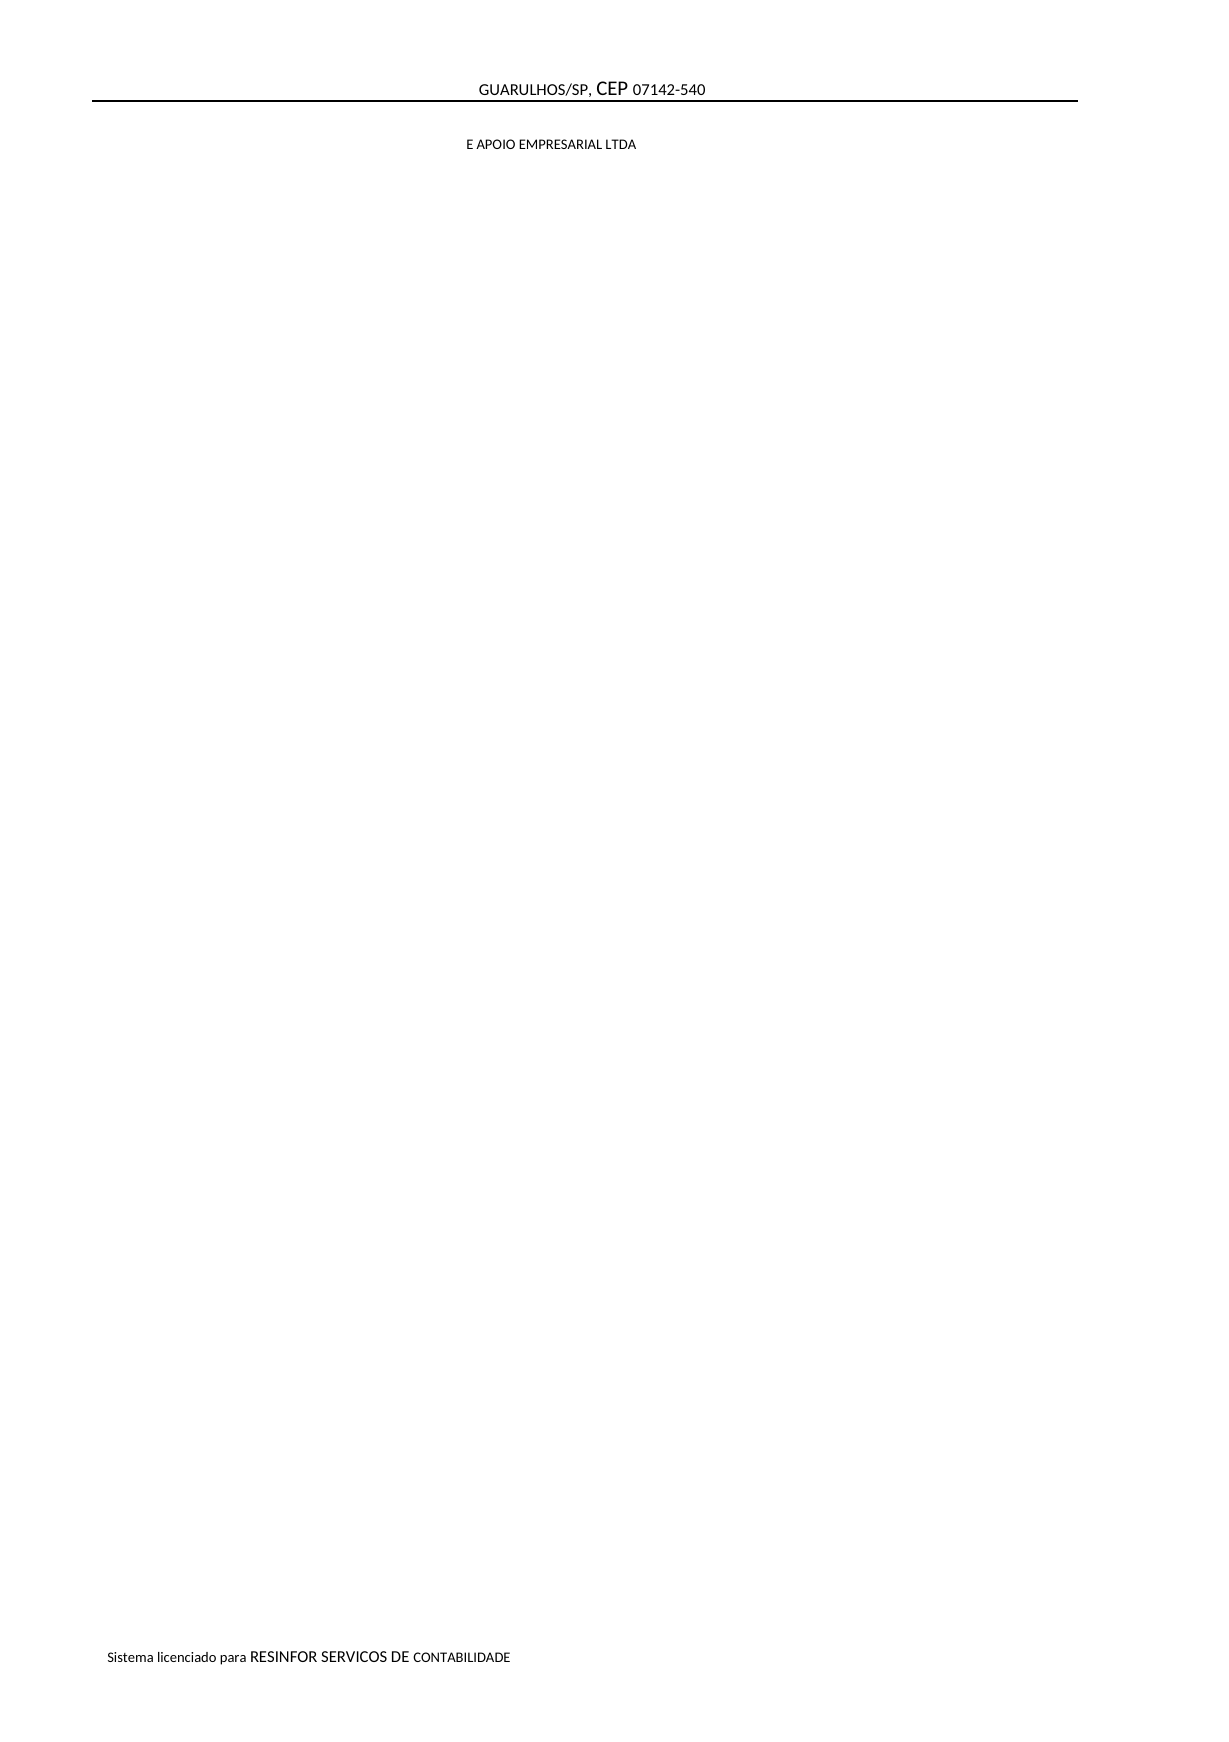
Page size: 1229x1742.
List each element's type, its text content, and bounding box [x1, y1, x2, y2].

text E APOIO EMPRESARIAL LTDA [92, 135, 1010, 153]
